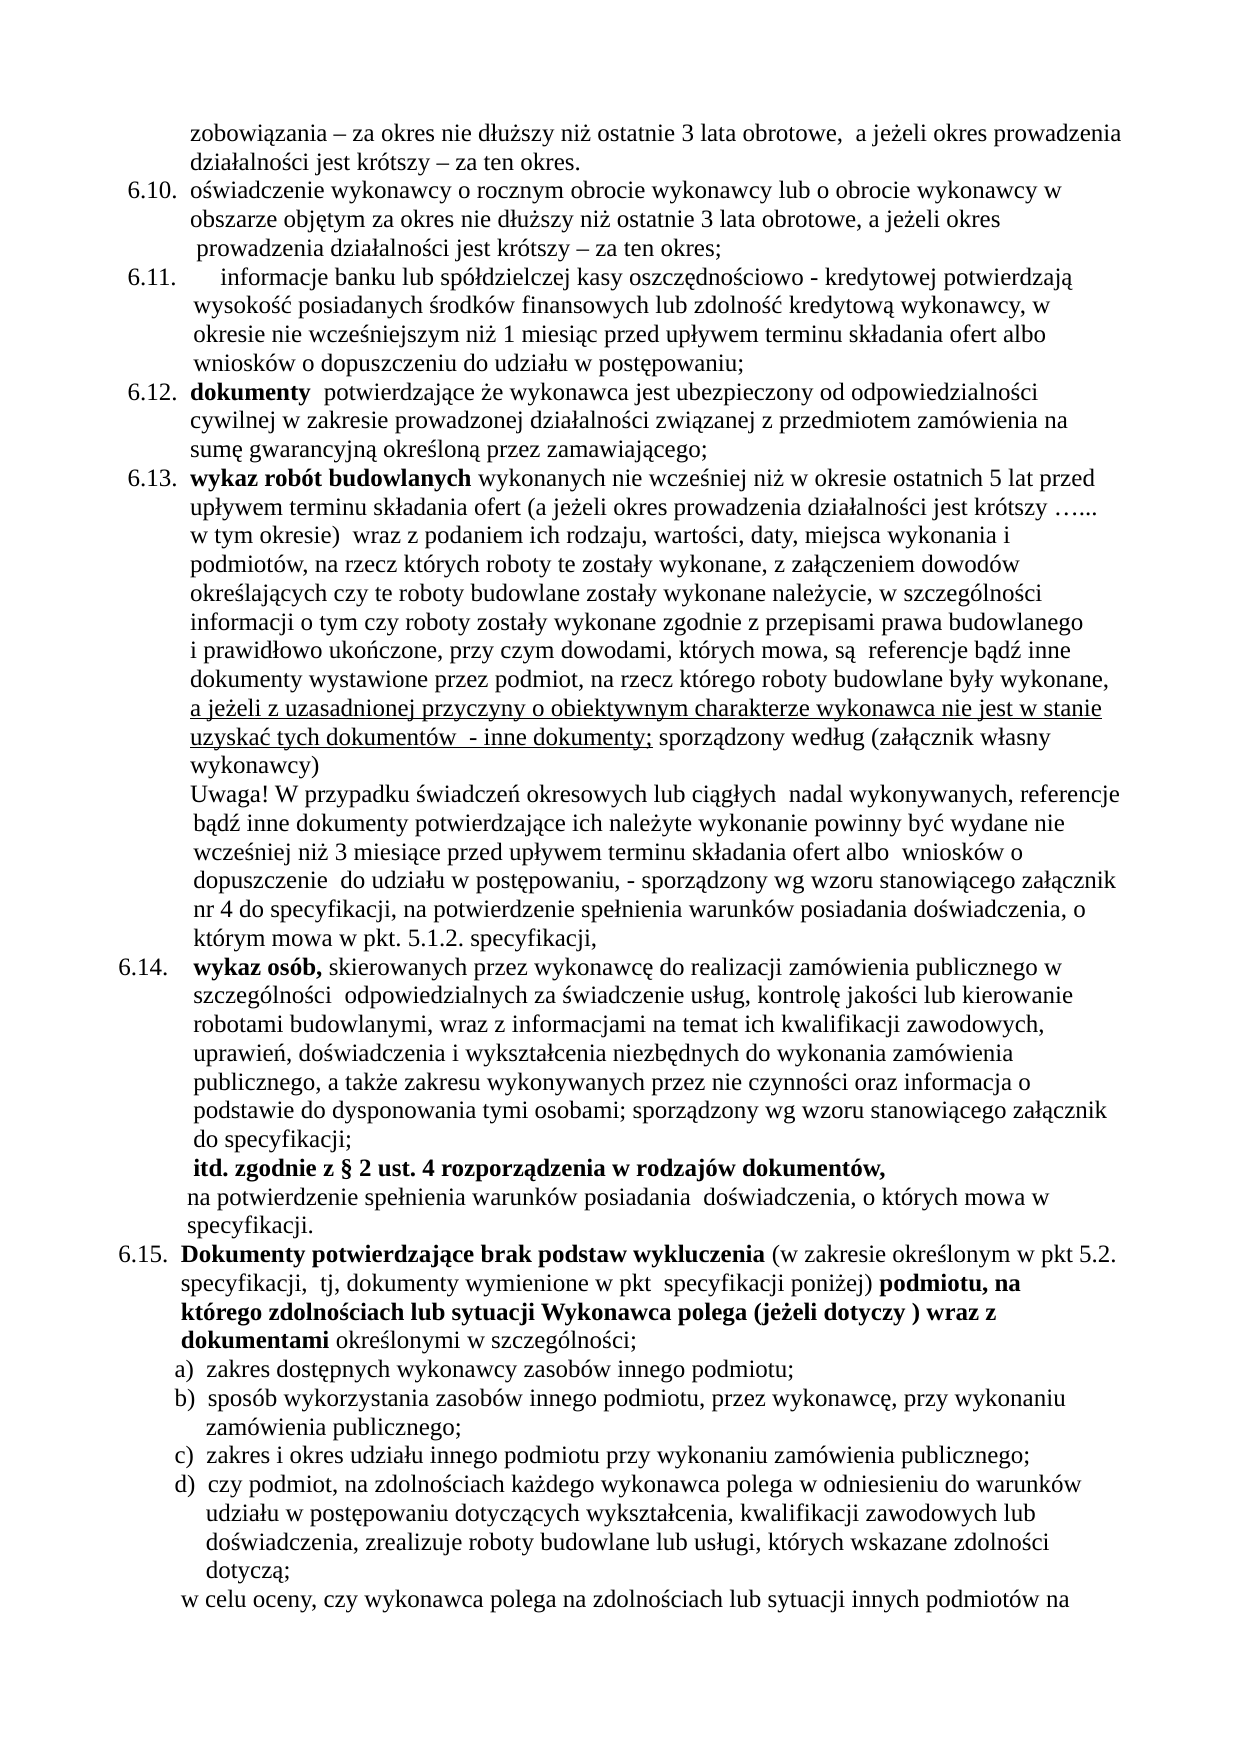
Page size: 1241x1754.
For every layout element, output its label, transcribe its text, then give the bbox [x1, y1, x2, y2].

text podmiotów, na rzecz których roboty te zostały wykonane, z załączeniem dowodów [127, 549, 1122, 578]
text w tym okresie) wraz z podaniem ich rodzaju, wartości, daty, miejsca wykonania i [127, 521, 1122, 549]
text zobowiązania – za okres nie dłuższy niż ostatnie 3 lata obrotowe, a jeżeli okres prowadzenia [127, 118, 1122, 147]
text Uwaga! W przypadku świadczeń okresowych lub ciągłych nadal wykonywanych, referencje [127, 779, 1122, 808]
list informacje banku lub spółdzielczej kasy oszczędnościowo - kredytowej potwierdzają [127, 262, 1122, 291]
text bądź inne dokumenty potwierdzające ich należyte wykonanie powinny być wydane nie [118, 808, 1122, 837]
text wniosków o dopuszczeniu do udziału w postępowaniu; [118, 348, 1122, 377]
text wysokość posiadanych środków finansowych lub zdolność kredytową wykonawcy, w [118, 291, 1122, 319]
text podstawie do dysponowania tymi osobami; sporządzony wg wzoru stanowiącego załącznik [118, 1096, 1122, 1124]
text obszarze objętym za okres nie dłuższy niż ostatnie 3 lata obrotowe, a jeżeli okres [127, 204, 1122, 233]
text uzyskać tych dokumentów - inne dokumenty; sporządzony według (załącznik własny [127, 722, 1122, 751]
text b) sposób wykorzystania zasobów innego podmiotu, przez wykonawcę, przy wykonaniu [118, 1383, 1122, 1412]
text 6.15. Dokumenty potwierdzające brak podstaw wykluczenia (w zakresie określonym w pkt 5.2. [118, 1239, 1122, 1268]
text doświadczenia, zrealizuje roboty budowlane lub usługi, których wskazane zdolności [118, 1527, 1122, 1556]
text dotyczą; [118, 1556, 1122, 1584]
text nr 4 do specyfikacji, na potwierdzenie spełnienia warunków posiadania doświadczenia, o [118, 894, 1122, 923]
text okresie nie wcześniejszym niż 1 miesiąc przed upływem terminu składania ofert albo [118, 319, 1122, 348]
text 6.10. oświadczenie wykonawcy o rocznym obrocie wykonawcy lub o obrocie wykonawcy w [127, 176, 1122, 204]
text dopuszczenie do udziału w postępowaniu, - sporządzony wg wzoru stanowiącego załącznik [118, 866, 1122, 894]
text na potwierdzenie spełnienia warunków posiadania doświadczenia, o których mowa w [118, 1182, 1122, 1211]
text szczególności odpowiedzialnych za świadczenie usług, kontrolę jakości lub kierowanie [118, 981, 1122, 1009]
text informacji o tym czy roboty zostały wykonane zgodnie z przepisami prawa budowlanego [127, 607, 1122, 636]
text 6.14. wykaz osób, skierowanych przez wykonawcę do realizacji zamówienia publicznego w [118, 952, 1122, 981]
text którym mowa w pkt. 5.1.2. specyfikacji, [118, 923, 1122, 952]
text udziału w postępowaniu dotyczących wykształcenia, kwalifikacji zawodowych lub [118, 1498, 1122, 1527]
text dokumenty wystawione przez podmiot, na rzecz którego roboty budowlane były wykonane, [127, 664, 1122, 693]
text itd. zgodnie z § 2 ust. 4 rozporządzenia w rodzajów dokumentów, [118, 1153, 1122, 1182]
text określających czy te roboty budowlane zostały wykonane należycie, w szczególności [127, 578, 1122, 607]
text uprawień, doświadczenia i wykształcenia niezbędnych do wykonania zamówienia [118, 1038, 1122, 1067]
text upływem terminu składania ofert (a jeżeli okres prowadzenia działalności jest krótszy …... [127, 492, 1122, 521]
text 6.12. dokumenty potwierdzające że wykonawca jest ubezpieczony od odpowiedzialności [127, 377, 1122, 406]
text prowadzenia działalności jest krótszy – za ten okres; [127, 233, 1122, 262]
text i prawidłowo ukończone, przy czym dowodami, których mowa, są referencje bądź inne [127, 636, 1122, 664]
text którego zdolnościach lub sytuacji Wykonawca polega (jeżeli dotyczy ) wraz z [118, 1297, 1122, 1326]
text publicznego, a także zakresu wykonywanych przez nie czynności oraz informacja o [118, 1067, 1122, 1096]
text do specyfikacji; [118, 1124, 1122, 1153]
text specyfikacji. [118, 1211, 1122, 1239]
text d) czy podmiot, na zdolnościach każdego wykonawca polega w odniesieniu do warunków [118, 1469, 1122, 1498]
text c) zakres i okres udziału innego podmiotu przy wykonaniu zamówienia publicznego; [118, 1441, 1122, 1469]
text 6.13. wykaz robót budowlanych wykonanych nie wcześniej niż w okresie ostatnich 5 lat przed [127, 463, 1122, 492]
text a jeżeli z uzasadnionej przyczyny o obiektywnym charakterze wykonawca nie jest w stanie [127, 693, 1122, 722]
text wcześniej niż 3 miesiące przed upływem terminu składania ofert albo wniosków o [118, 837, 1122, 866]
text w celu oceny, czy wykonawca polega na zdolnościach lub sytuacji innych podmiotów na [118, 1584, 1122, 1613]
text wykonawcy) [127, 751, 1122, 779]
text specyfikacji, tj, dokumenty wymienione w pkt specyfikacji poniżej) podmiotu, na [118, 1268, 1122, 1297]
text sumę gwarancyjną określoną przez zamawiającego; [127, 434, 1122, 463]
text robotami budowlanymi, wraz z informacjami na temat ich kwalifikacji zawodowych, [118, 1009, 1122, 1038]
text a) zakres dostępnych wykonawcy zasobów innego podmiotu; [118, 1354, 1122, 1383]
text działalności jest krótszy – za ten okres. [127, 147, 1122, 176]
text zamówienia publicznego; [118, 1412, 1122, 1441]
text cywilnej w zakresie prowadzonej działalności związanej z przedmiotem zamówienia na [127, 406, 1122, 434]
text dokumentami określonymi w szczególności; [118, 1326, 1122, 1354]
